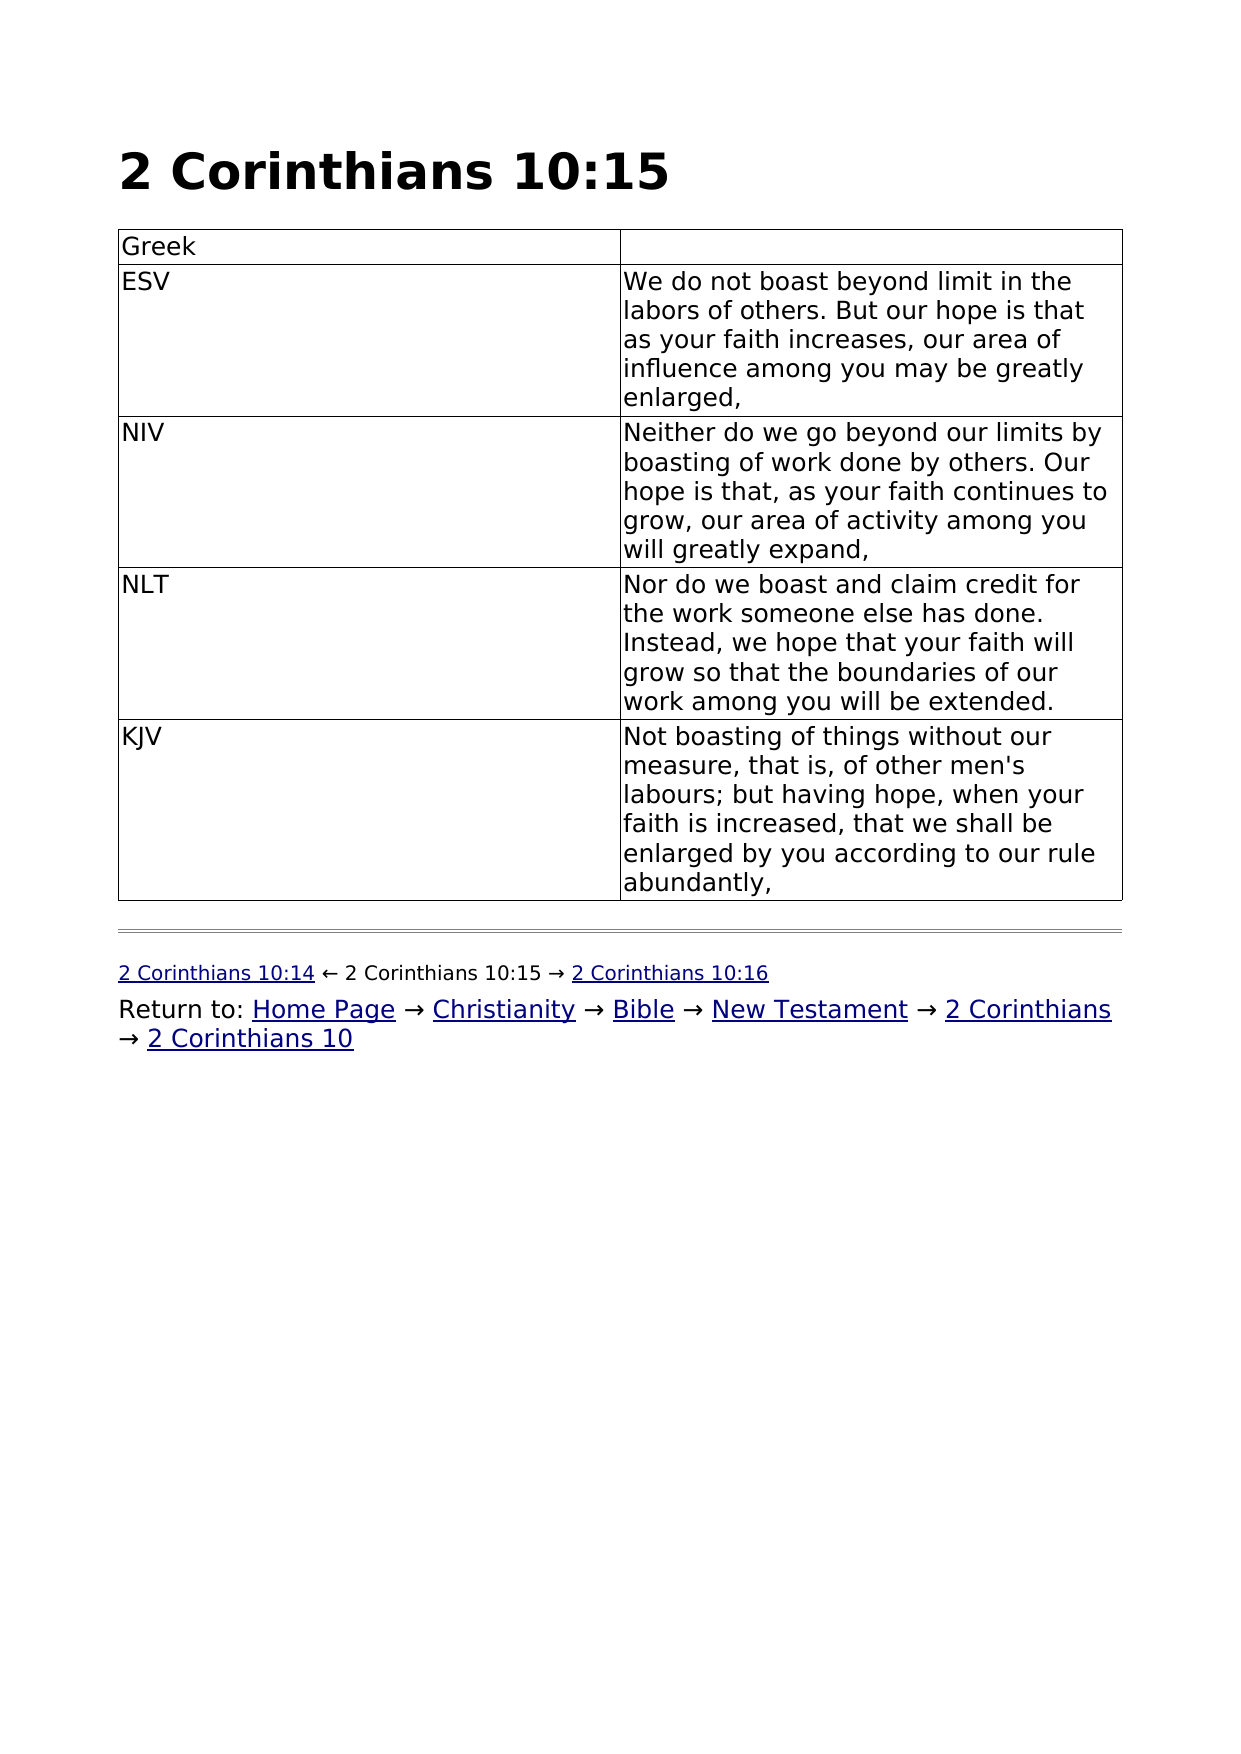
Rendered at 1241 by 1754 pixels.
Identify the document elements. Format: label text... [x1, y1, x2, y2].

table_cell We do not boast beyond limit in the labors of others. But our hope is that as your faith increases, our area of influence among you may be greatly enlarged, [621, 265, 1122, 416]
table_header [621, 230, 1122, 264]
table_cell NIV [119, 417, 620, 567]
table_cell Not boasting of things without our measure, that is, of other men's labours; but having hope, when your faith is increased, that we shall be enlarged by you according to our rule abundantly, [621, 720, 1122, 900]
table_cell Nor do we boast and claim credit for the work someone else has done. Instead, we hope that your faith will grow so that the boundaries of our work among you will be extended. [621, 568, 1122, 719]
table_cell ESV [119, 265, 620, 416]
subtitle 2 Corinthians 10:15 [118, 143, 1122, 201]
table_cell Neither do we go beyond our limits by boasting of work done by others. Our hope is that, as your faith continues to grow, our area of activity among you will greatly expand, [621, 417, 1122, 567]
table_cell NLT [119, 568, 620, 719]
text 2 Corinthians 10:14 ← 2 Corinthians 10:15 → 2 Corinthians 10:16 [118, 961, 1122, 995]
table_header Greek [119, 230, 620, 264]
text Return to: Home Page → Christianity → Bible → New Testament → 2 Corinthians → 2 Corinthians 10 [118, 995, 1122, 1054]
table_cell KJV [119, 720, 620, 900]
